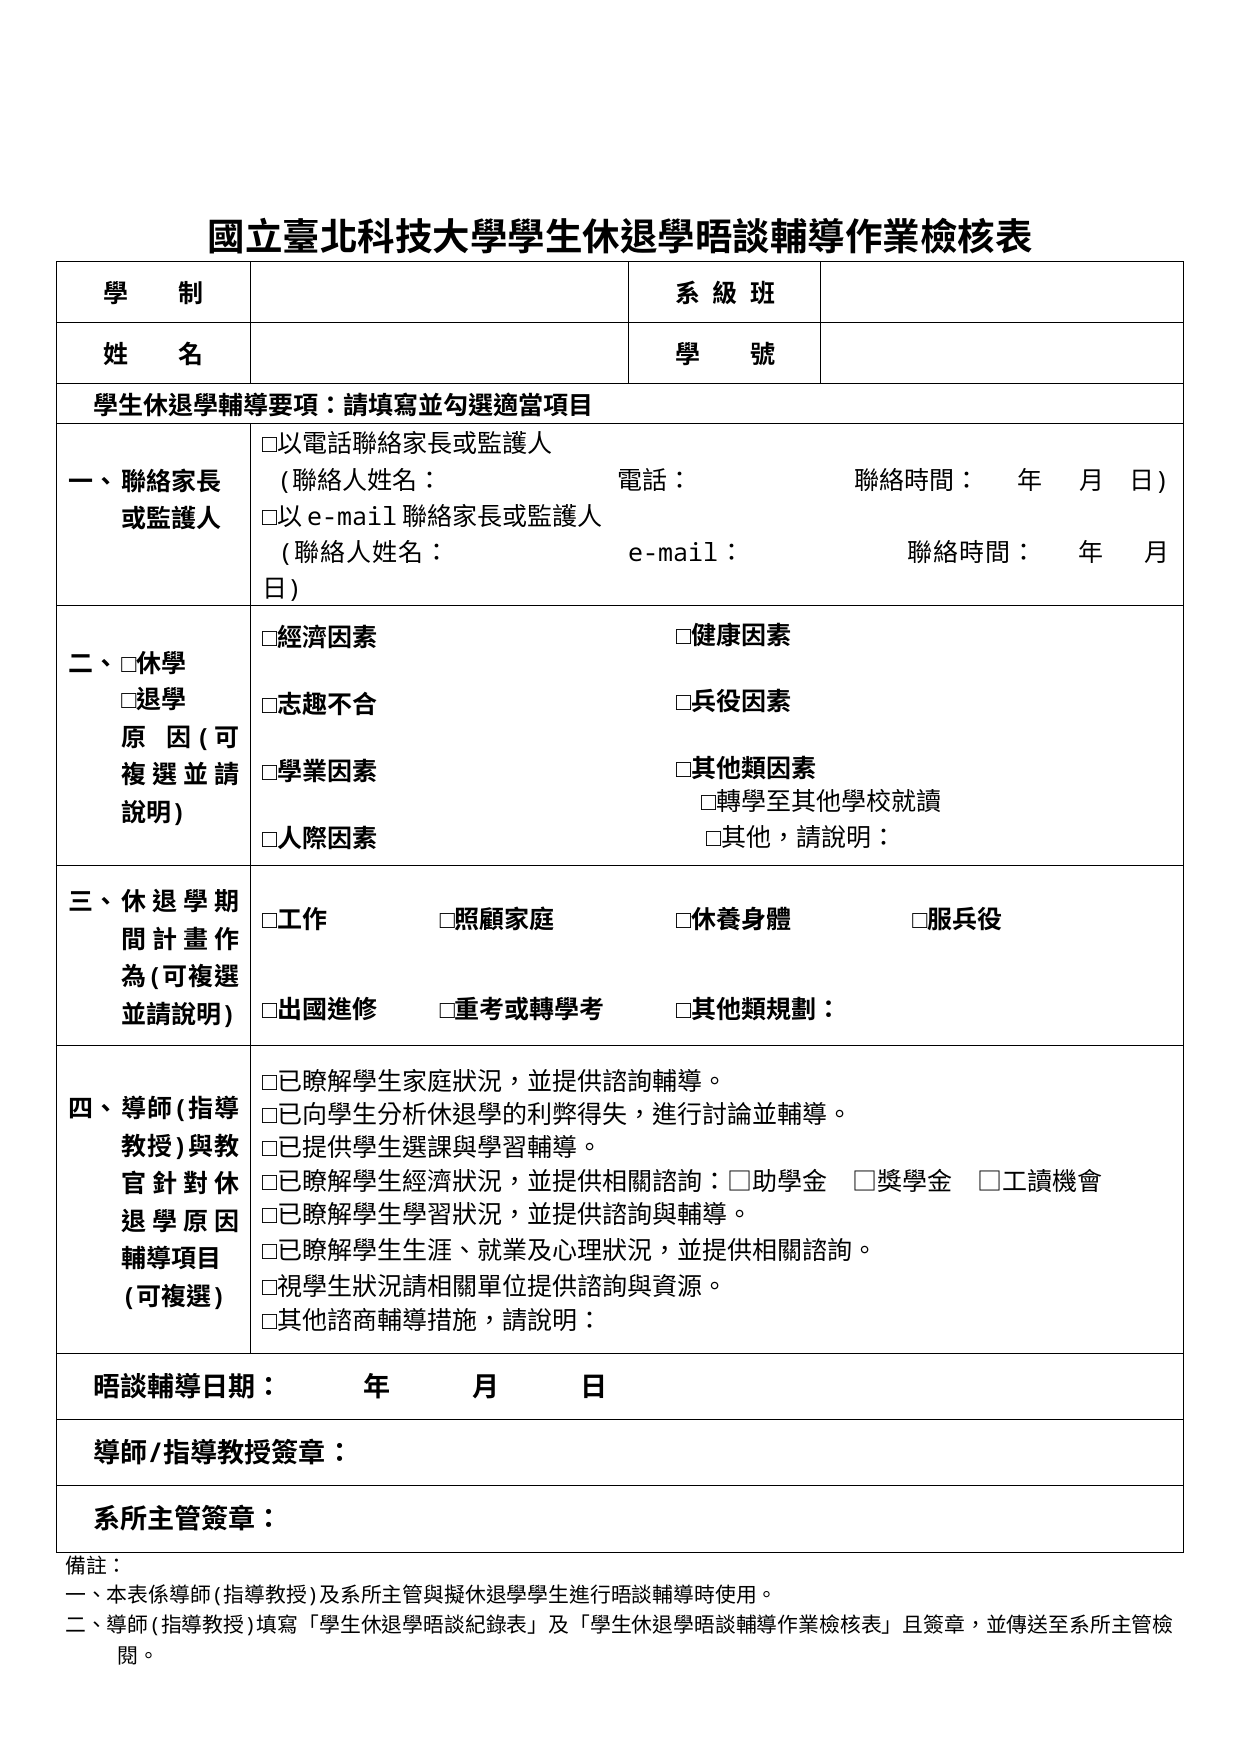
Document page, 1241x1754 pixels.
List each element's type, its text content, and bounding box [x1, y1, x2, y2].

table_cell □健康因素 □兵役因素 □其他類因素 □轉學至其他學校就讀 □其他，請說明： [665, 606, 1183, 865]
table_cell □以電話聯絡家長或監護人 (聯絡人姓名： 電話： 聯絡時間： 年 月 日) □以e-mail聯絡家長或監護人 (聯絡人姓名： e-mail： 聯絡時間： 年 月 日) [251, 424, 1183, 605]
table_cell □服兵役 [901, 866, 1183, 969]
table_header 學 制 [57, 262, 250, 322]
table_cell [251, 323, 628, 383]
text 國立臺北科技大學學生休退學晤談輔導作業檢核表 [65, 207, 1175, 261]
table_cell 學 號 [629, 323, 820, 383]
text 一、本表係導師(指導教授)及系所主管與擬休退學學生進行晤談輔導時使用。 [65, 1578, 1175, 1608]
table_cell 導師(指導教授)與教官針對休退學原因輔導項目 (可複選) [57, 1046, 250, 1353]
table_cell 導師/指導教授簽章： [57, 1420, 1183, 1485]
table_cell □休養身體 [665, 866, 901, 969]
table_cell □經濟因素 □志趣不合 □學業因素 □人際因素 [251, 606, 664, 865]
text 備註： [65, 1553, 1175, 1578]
table_cell 學生休退學輔導要項：請填寫並勾選適當項目 [57, 384, 1183, 423]
table_cell □其他類規劃： [665, 969, 1183, 1045]
table_cell □出國進修 [251, 969, 428, 1045]
table_cell □已瞭解學生家庭狀況，並提供諮詢輔導。 □已向學生分析休退學的利弊得失，進行討論並輔導。 □已提供學生選課與學習輔導。 □已瞭解學生經濟狀況，並提供相關諮詢：□助學金 □獎學金 □工讀機會 □已瞭解學生學習狀況，並提供諮詢與輔導。 □已瞭解學生生涯、就業及心理狀況，並提供相關諮詢。 □視學生狀況請相關單位提供諮詢與資源。 □其他諮商輔導措施，請說明： [251, 1046, 1183, 1353]
text 二、導師(指導教授)填寫「學生休退學晤談紀錄表」及「學生休退學晤談輔導作業檢核表」且簽章，並傳送至系所主管檢閱。 [65, 1608, 1175, 1669]
table_cell □工作 [251, 866, 428, 969]
table_cell 姓 名 [57, 323, 250, 383]
table_header [821, 262, 1183, 322]
table_header [251, 262, 628, 322]
table_cell 休退學期間計畫作為(可複選並請說明) [57, 866, 250, 1045]
table_cell □休學 □退學 原 因(可複選並請說明) [57, 606, 250, 865]
table_cell □照顧家庭 [428, 866, 664, 969]
table_cell 晤談輔導日期： 年 月 日 [57, 1354, 1183, 1419]
table_cell 聯絡家長 或監護人 [57, 424, 250, 605]
table_cell 系所主管簽章： [57, 1486, 1183, 1552]
table_cell □重考或轉學考 [428, 969, 664, 1045]
table_header 系 級 班 [629, 262, 820, 322]
table_cell [821, 323, 1183, 383]
